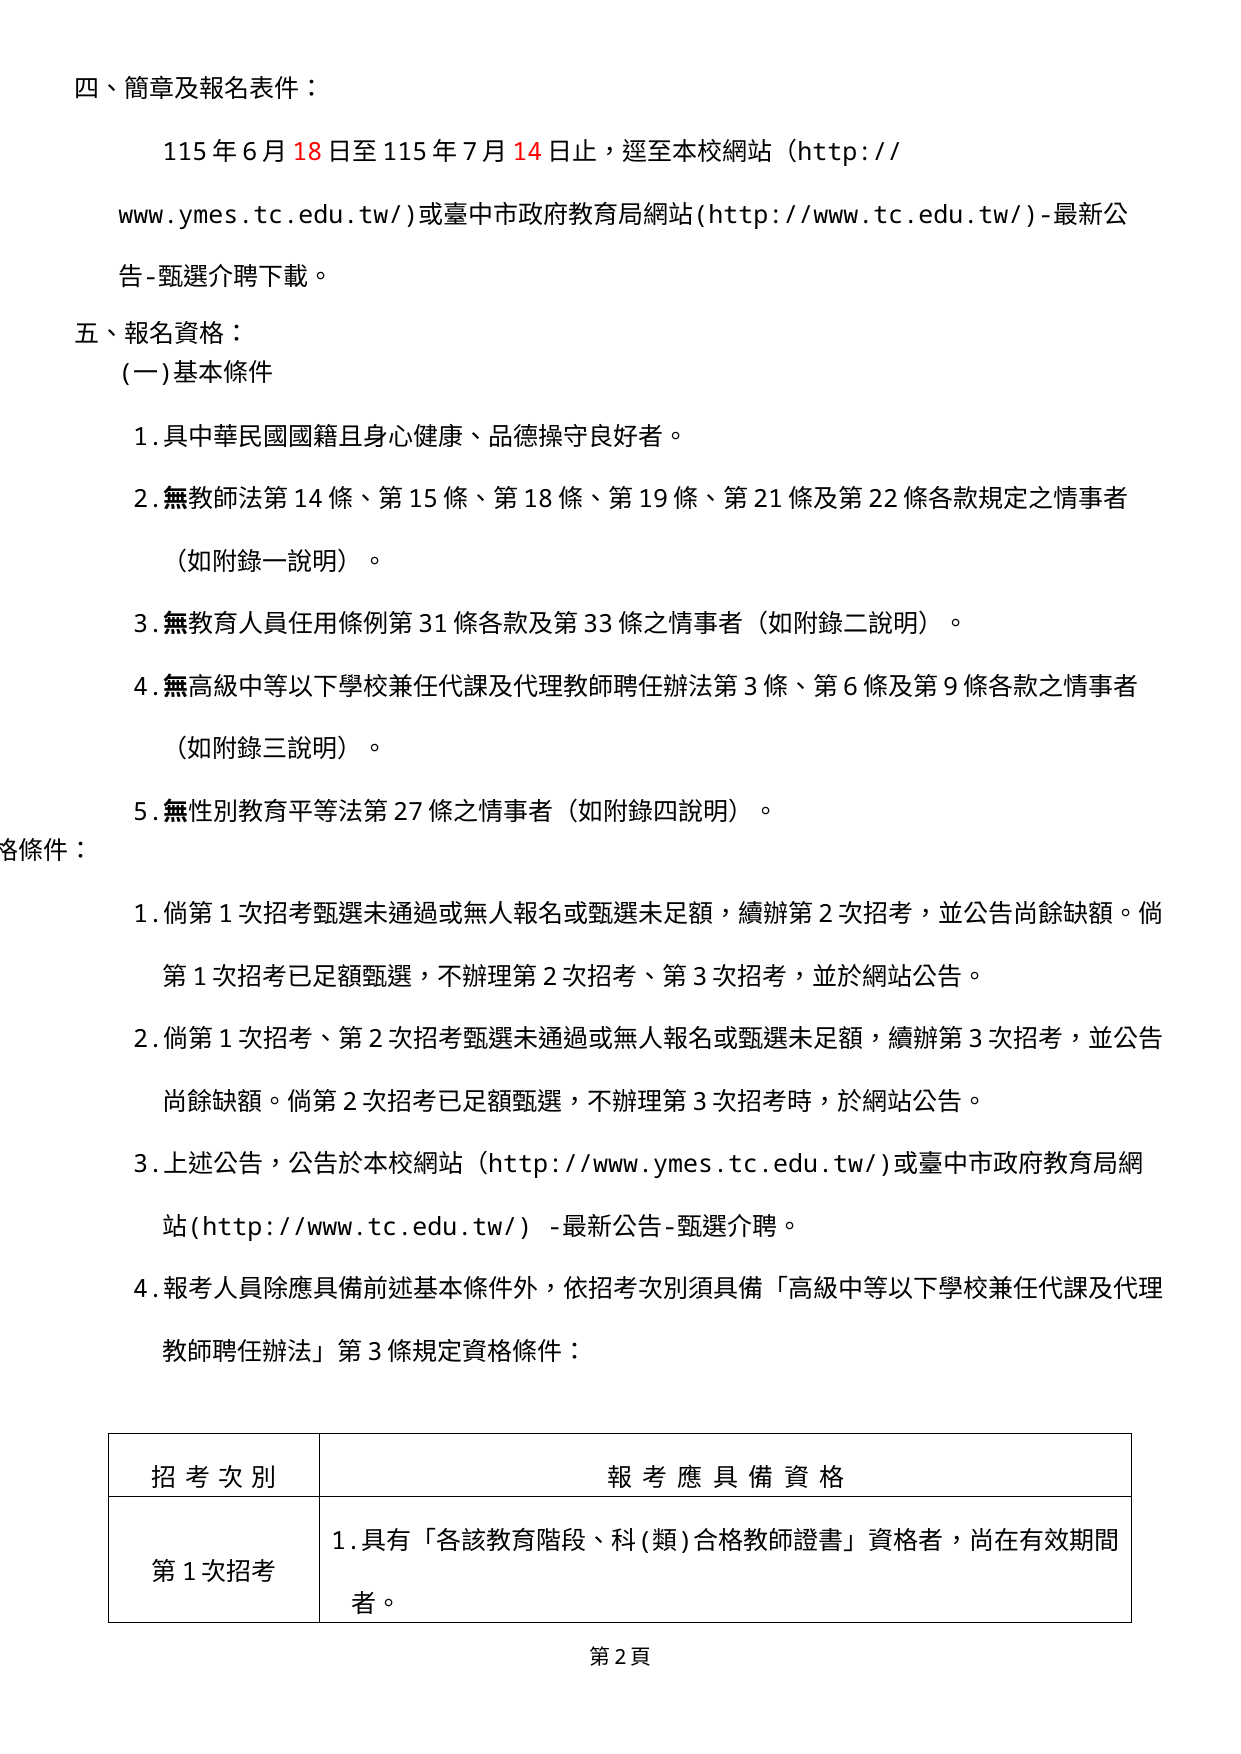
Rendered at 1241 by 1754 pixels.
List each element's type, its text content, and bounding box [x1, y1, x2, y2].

text 3.上述公告，公告於本校網站（http://www.ymes.tc.edu.tw/)或臺中市政府教育局網站(http://www.tc.edu.tw/) -最新公告-甄選介聘。 [133, 1120, 1166, 1245]
text 1.具中華民國國籍且身心健康、品德操守良好者。 [133, 393, 1166, 455]
table_header 招考次別 [109, 1434, 319, 1496]
text 5.無性別教育平等法第27條之情事者（如附錄四說明）。 [133, 768, 1166, 830]
text 1.倘第1次招考甄選未通過或無人報名或甄選未足額，續辦第2次招考，並公告尚餘缺額。倘第1次招考已足額甄選，不辦理第2次招考、第3次招考，並於網站公告。 [133, 870, 1166, 995]
text 3.無教育人員任用條例第31條各款及第33條之情事者（如附錄二說明）。 [133, 580, 1166, 643]
text 四、簡章及報名表件： [74, 68, 1166, 105]
table_cell 第1次招考 [109, 1497, 319, 1622]
text (一)基本條件 [118, 353, 1166, 389]
text 115年6月18日至115年7月14日止，逕至本校網站（http://www.ymes.tc.edu.tw/)或臺中市政府教育局網站(http://www.tc.edu.tw/)-最新公告-甄選介聘下載。 [118, 108, 1166, 296]
text 五、報名資格： [74, 313, 1166, 349]
table_cell 1.具有「各該教育階段、科(類)合格教師證書」資格者，尚在有效期間者。 [320, 1497, 1131, 1622]
text 2.無教師法第14條、第15條、第18條、第19條、第21條及第22條各款規定之情事者（如附錄一說明）。 [133, 455, 1166, 580]
table_header 報考應具備資格 [320, 1434, 1131, 1496]
text 2.倘第1次招考、第2次招考甄選未通過或無人報名或甄選未足額，續辦第3次招考，並公告尚餘缺額。倘第2次招考已足額甄選，不辦理第3次招考時，於網站公告。 [133, 995, 1166, 1120]
text (二)資格條件： [0, 830, 1166, 866]
text 4.無高級中等以下學校兼任代課及代理教師聘任辦法第3條、第6條及第9條各款之情事者（如附錄三說明）。 [133, 643, 1166, 768]
text 4.報考人員除應具備前述基本條件外，依招考次別須具備「高級中等以下學校兼任代課及代理教師聘任辦法」第3條規定資格條件： [133, 1245, 1166, 1370]
